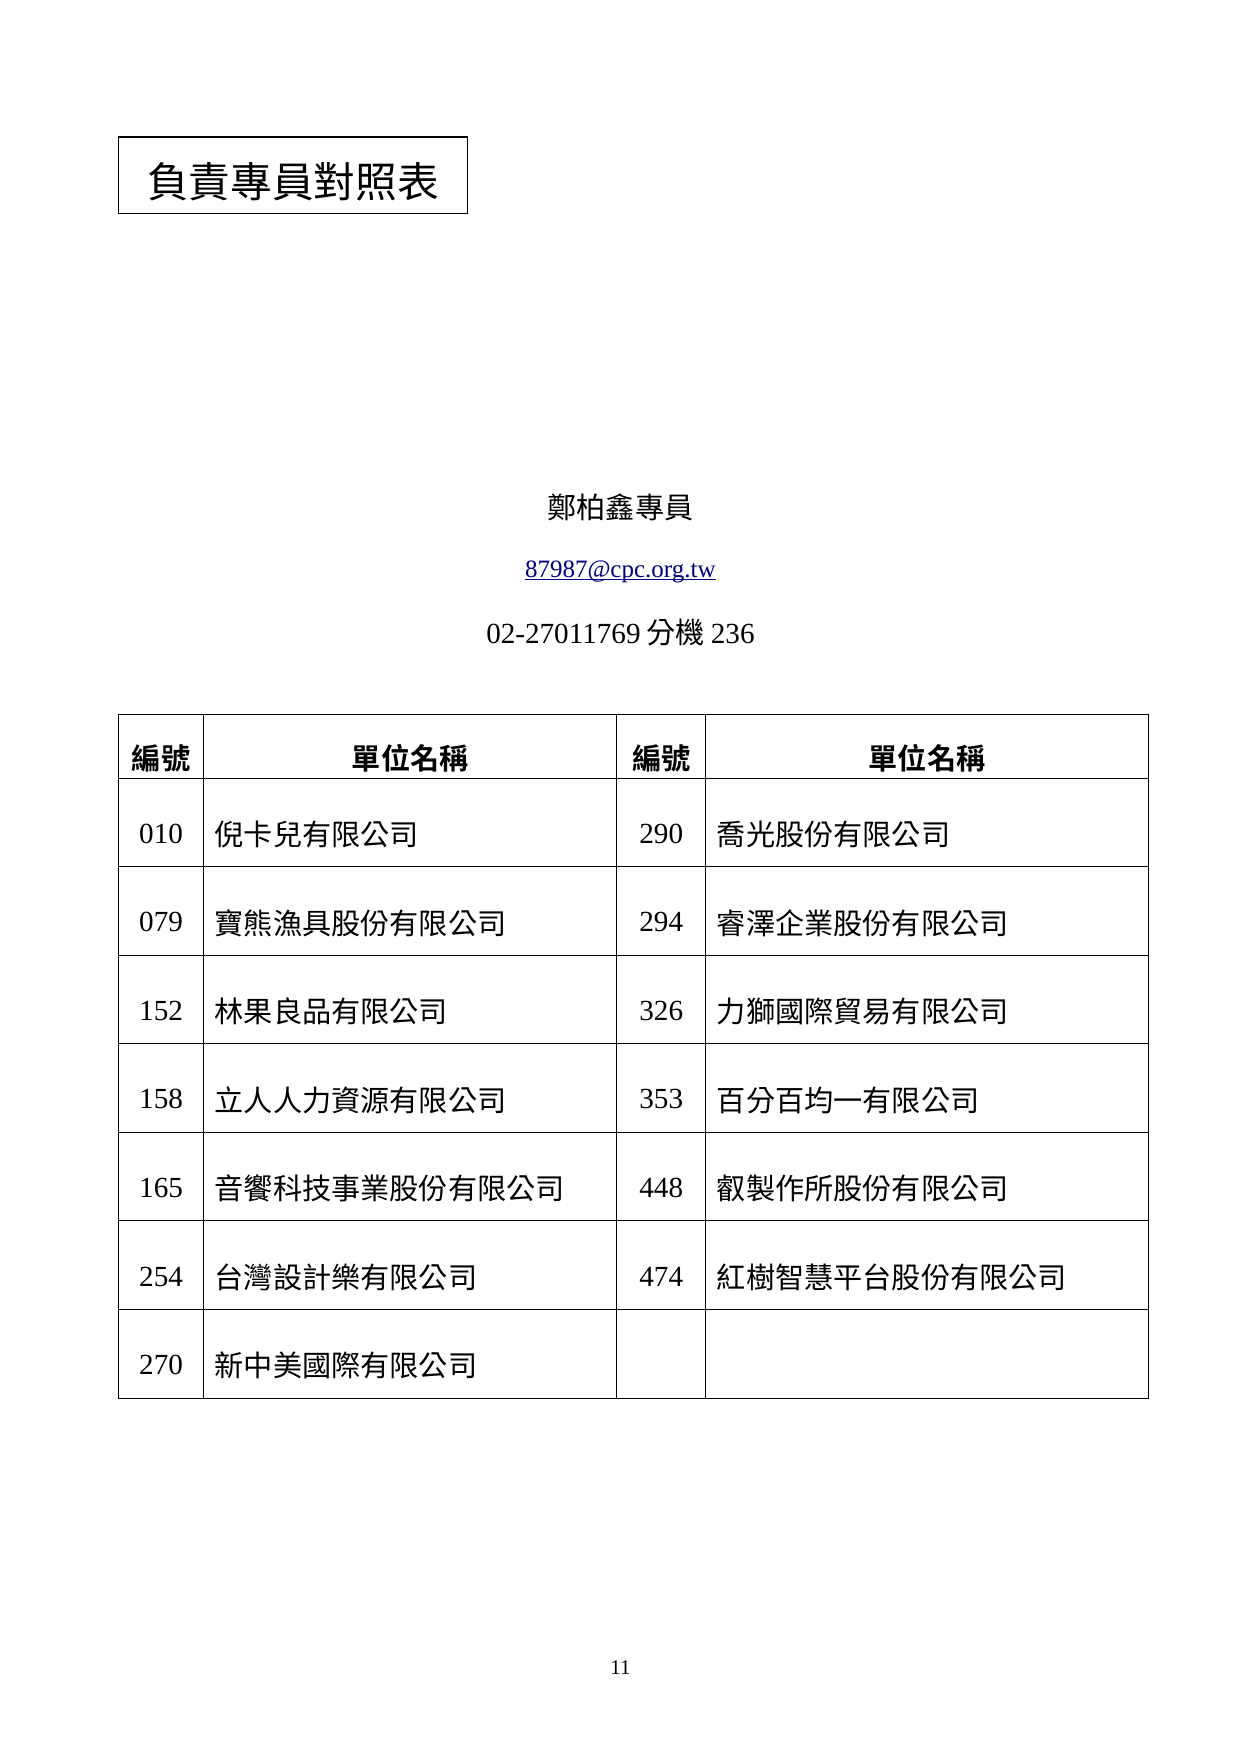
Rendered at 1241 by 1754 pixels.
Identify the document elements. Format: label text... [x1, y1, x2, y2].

table_cell 百分百均一有限公司 [706, 1044, 1148, 1132]
table_cell 158 [119, 1044, 203, 1132]
table_cell 台灣設計樂有限公司 [204, 1221, 616, 1309]
table_cell 270 [119, 1310, 203, 1397]
table_cell 力獅國際貿易有限公司 [706, 956, 1148, 1043]
table_cell 290 [617, 779, 705, 866]
table_header 單位名稱 [204, 715, 616, 778]
table_cell 474 [617, 1221, 705, 1309]
table_cell 010 [119, 779, 203, 866]
text 鄭柏鑫專員 [118, 464, 1122, 527]
table_header 編號 [119, 715, 203, 778]
table_cell 326 [617, 956, 705, 1043]
text 02-27011769分機236 [118, 589, 1122, 652]
table_cell 新中美國際有限公司 [204, 1310, 616, 1397]
text 87987@cpc.org.tw [118, 527, 1122, 589]
table_cell 079 [119, 867, 203, 955]
table_cell 165 [119, 1133, 203, 1220]
table_cell 林果良品有限公司 [204, 956, 616, 1043]
table_cell 294 [617, 867, 705, 955]
table_cell 睿澤企業股份有限公司 [706, 867, 1148, 955]
table_cell 叡製作所股份有限公司 [706, 1133, 1148, 1220]
table_cell 寶熊漁具股份有限公司 [204, 867, 616, 955]
table_cell 音饗科技事業股份有限公司 [204, 1133, 616, 1220]
table_cell [706, 1310, 1148, 1397]
table_header 單位名稱 [706, 715, 1148, 778]
table_cell 353 [617, 1044, 705, 1132]
table_cell [617, 1310, 705, 1397]
table_header 負責專員對照表 [119, 138, 467, 213]
table_cell 152 [119, 956, 203, 1043]
table_cell 448 [617, 1133, 705, 1220]
table_cell 紅樹智慧平台股份有限公司 [706, 1221, 1148, 1309]
table_header 編號 [617, 715, 705, 778]
table_cell 254 [119, 1221, 203, 1309]
table_cell 立人人力資源有限公司 [204, 1044, 616, 1132]
table_cell 倪卡兒有限公司 [204, 779, 616, 866]
table_cell 喬光股份有限公司 [706, 779, 1148, 866]
